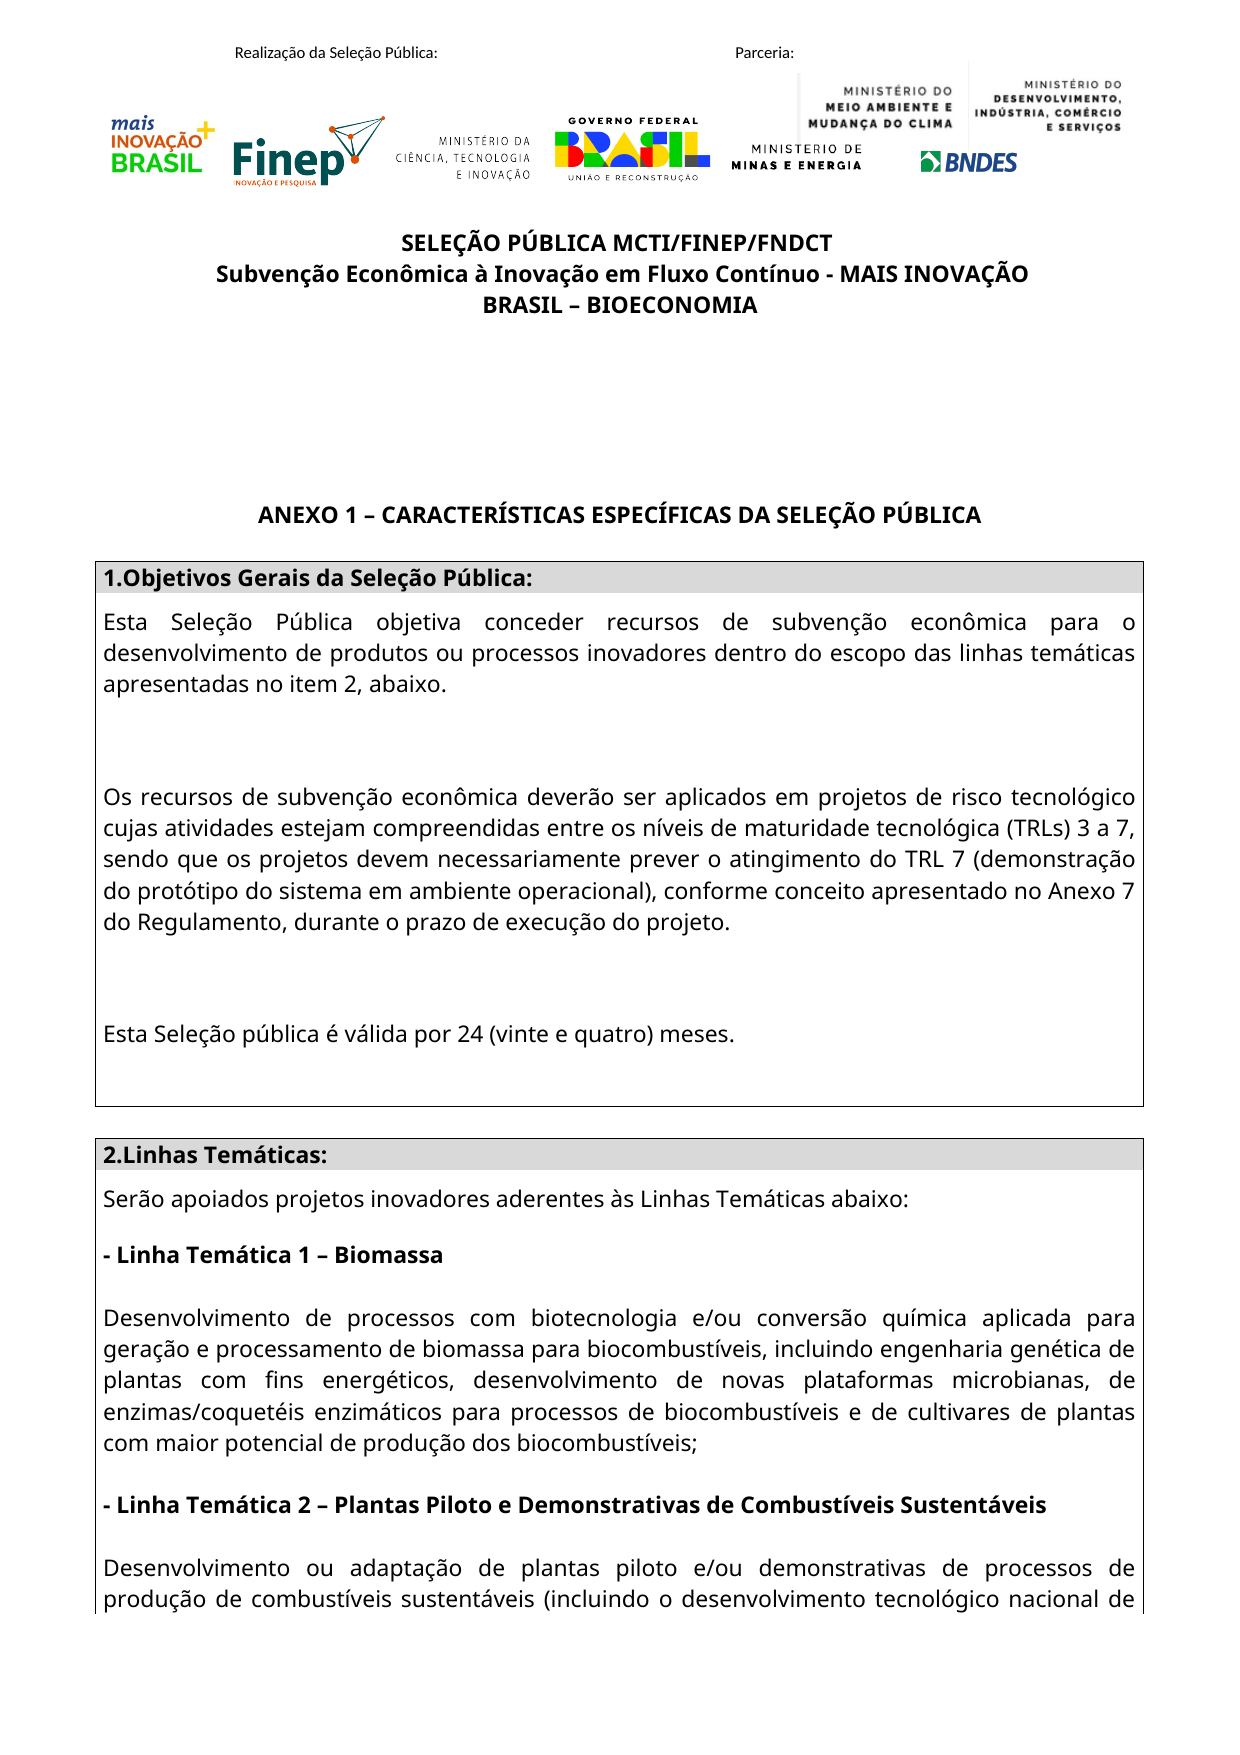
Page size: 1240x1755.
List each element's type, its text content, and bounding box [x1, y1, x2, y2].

table_header 2.Linhas Temáticas: [96, 1139, 1143, 1170]
text SELEÇÃO PÚBLICA MCTI/FINEP/FNDCT [177, 227, 1062, 258]
table_cell Esta Seleção Pública objetiva conceder recursos de subvenção econômica para o desenvolvimento de produtos ou processos inovadores dentro do escopo das linhas temáticas apresentadas no item 2, abaixo. Os recursos de subvenção econômica deverão ser aplicados em projetos de risco tecnológico cujas atividades estejam compreendidas entre os níveis de maturidade tecnológica (TRLs) 3 a 7, sendo que os projetos devem necessariamente prever o atingimento do TRL 7 (demonstração do protótipo do sistema em ambiente operacional), conforme conceito apresentado no Anexo 7 do Regulamento, durante o prazo de execução do projeto. Esta Seleção pública é válida por 24 (vinte e quatro) meses. [96, 593, 1143, 1062]
text Subvenção Econômica à Inovação em Fluxo Contínuo - MAIS INOVAÇÃO BRASIL – BIOECONOMIA [177, 258, 1062, 320]
table_header 1.Objetivos Gerais da Seleção Pública: [96, 562, 1143, 593]
table_cell [96, 1062, 1143, 1106]
text ANEXO 1 – CARACTERÍSTICAS ESPECÍFICAS DA SELEÇÃO PÚBLICA [177, 498, 1062, 530]
table_cell Serão apoiados projetos inovadores aderentes às Linhas Temáticas abaixo: - Linha Temática 1 – Biomassa Desenvolvimento de processos com biotecnologia e/ou conversão química aplicada para geração e processamento de biomassa para biocombustíveis, incluindo engenharia genética de plantas com fins energéticos, desenvolvimento de novas plataformas microbianas, de enzimas/coquetéis enzimáticos para processos de biocombustíveis e de cultivares de plantas com maior potencial de produção dos biocombustíveis; - Linha Temática 2 – Plantas Piloto e Demonstrativas de Combustíveis Sustentáveis Desenvolvimento ou adaptação de plantas piloto e/ou demonstrativas de processos de produção de combustíveis sustentáveis (incluindo o desenvolvimento tecnológico nacional de [96, 1170, 1143, 1614]
